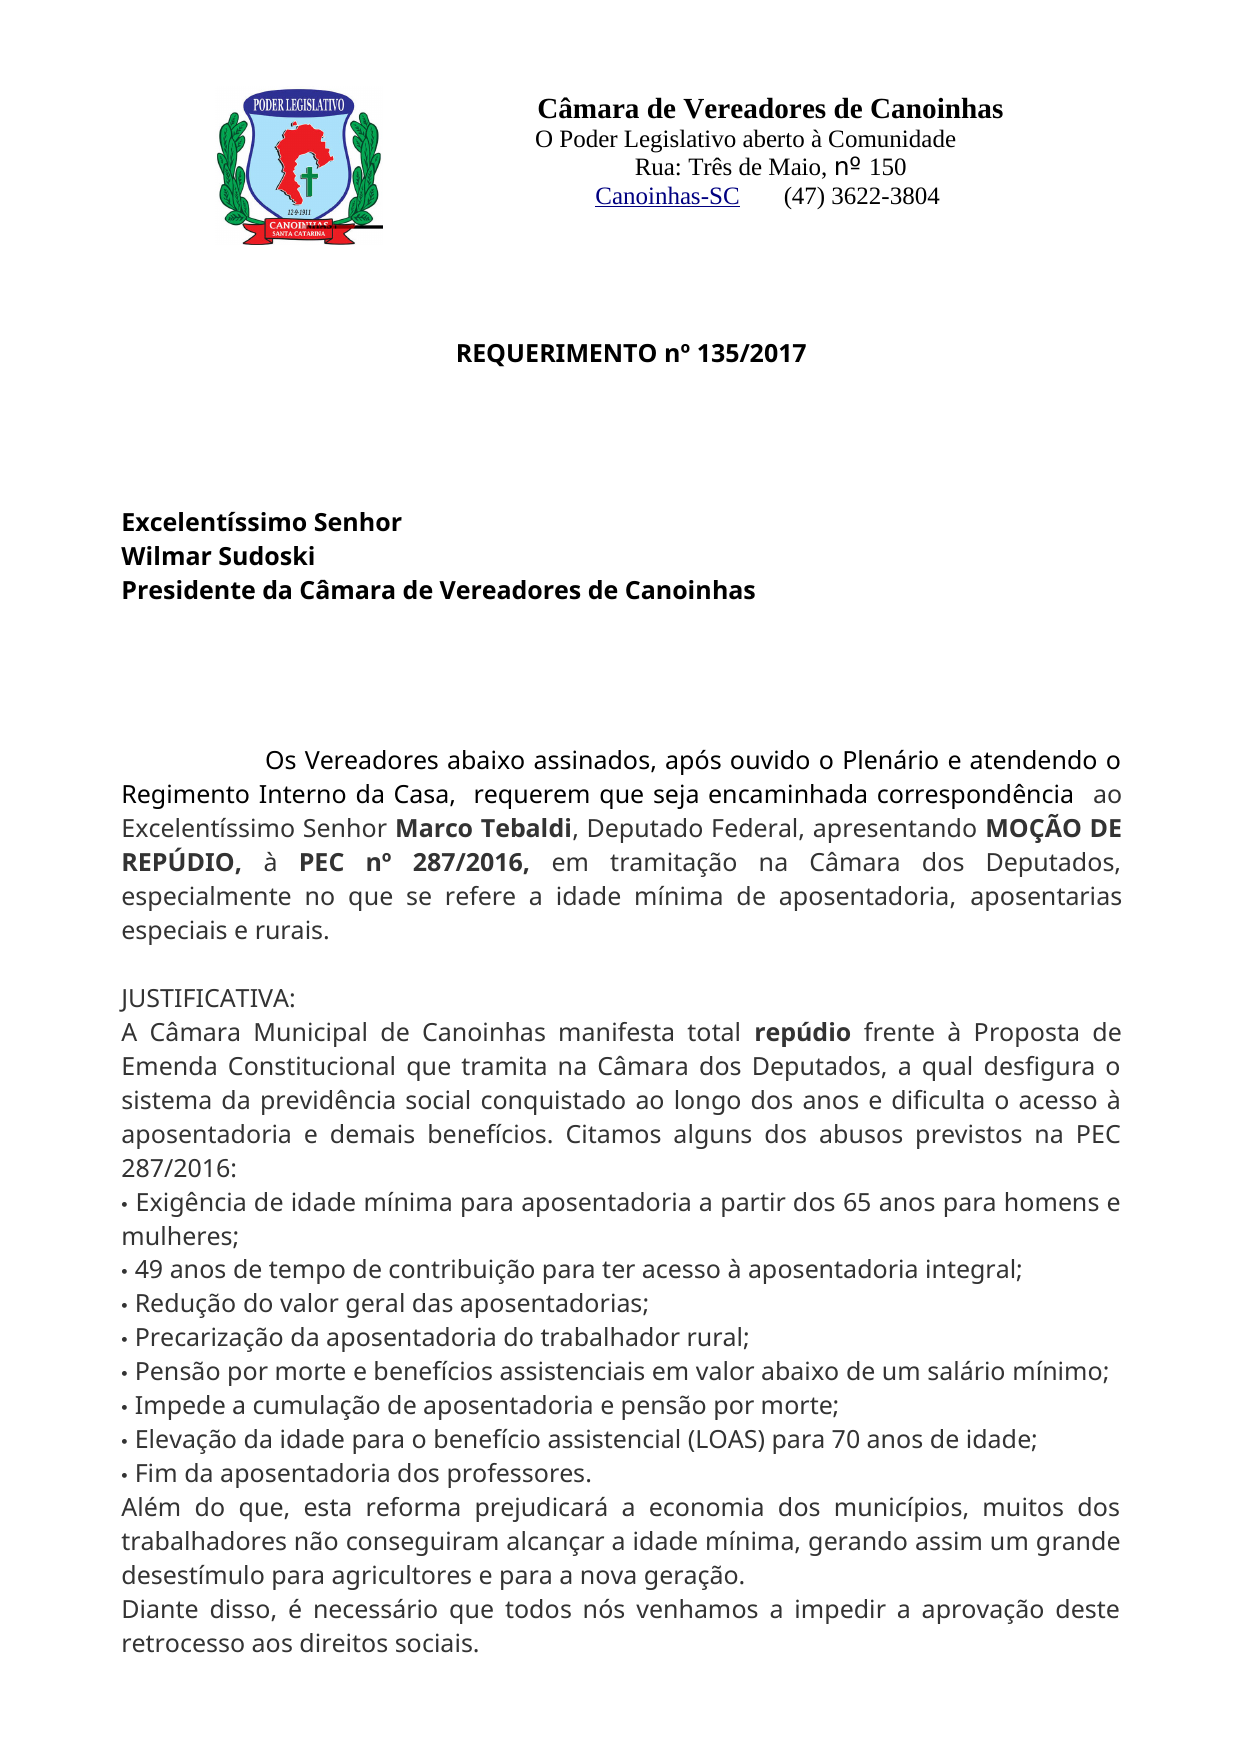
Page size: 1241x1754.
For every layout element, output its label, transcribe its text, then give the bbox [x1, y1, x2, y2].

list Exigência de idade mínima para aposentadoria a partir dos 65 anos para homens e mulheres; [121, 1184, 1122, 1252]
picture [215, 86, 383, 245]
text Wilmar Sudoski [121, 539, 1122, 573]
text JUSTIFICATIVA: [121, 981, 1122, 1014]
text Os Vereadores abaixo assinados, após ouvido o Plenário e atendendo o Regimento Interno da Casa, requerem que seja encaminhada correspondência ao Excelentíssimo Senhor Marco Tebaldi, Deputado Federal, apresentando MOÇÃO DE REPÚDIO, à PEC nº 287/2016, em tramitação na Câmara dos Deputados, especialmente no que se refere a idade mínima de aposentadoria, aposentarias especiais e rurais. [121, 743, 1122, 947]
list Fim da aposentadoria dos professores. [121, 1456, 1122, 1490]
text Presidente da Câmara de Vereadores de Canoinhas [121, 573, 1122, 607]
text REQUERIMENTO nº 135/2017 [121, 335, 1122, 369]
text Além do que, esta reforma prejudicará a economia dos municípios, muitos dos trabalhadores não conseguiram alcançar a idade mínima, gerando assim um grande desestímulo para agricultores e para a nova geração. [121, 1490, 1122, 1592]
list Impede a cumulação de aposentadoria e pensão por morte; [121, 1388, 1122, 1422]
list Pensão por morte e benefícios assistenciais em valor abaixo de um salário mínimo; [121, 1354, 1122, 1388]
list Precarização da aposentadoria do trabalhador rural; [121, 1320, 1122, 1354]
text Diante disso, é necessário que todos nós venhamos a impedir a aprovação deste retrocesso aos direitos sociais. [121, 1592, 1122, 1660]
text Excelentíssimo Senhor [121, 505, 1122, 539]
list Redução do valor geral das aposentadorias; [121, 1286, 1122, 1320]
list Elevação da idade para o benefício assistencial (LOAS) para 70 anos de idade; [121, 1422, 1122, 1456]
text A Câmara Municipal de Canoinhas manifesta total repúdio frente à Proposta de Emenda Constitucional que tramita na Câmara dos Deputados, a qual desfigura o sistema da previdência social conquistado ao longo dos anos e dificulta o acesso à aposentadoria e demais benefícios. Citamos alguns dos abusos previstos na PEC 287/2016: [121, 1014, 1122, 1184]
list 49 anos de tempo de contribuição para ter acesso à aposentadoria integral; [121, 1252, 1122, 1286]
